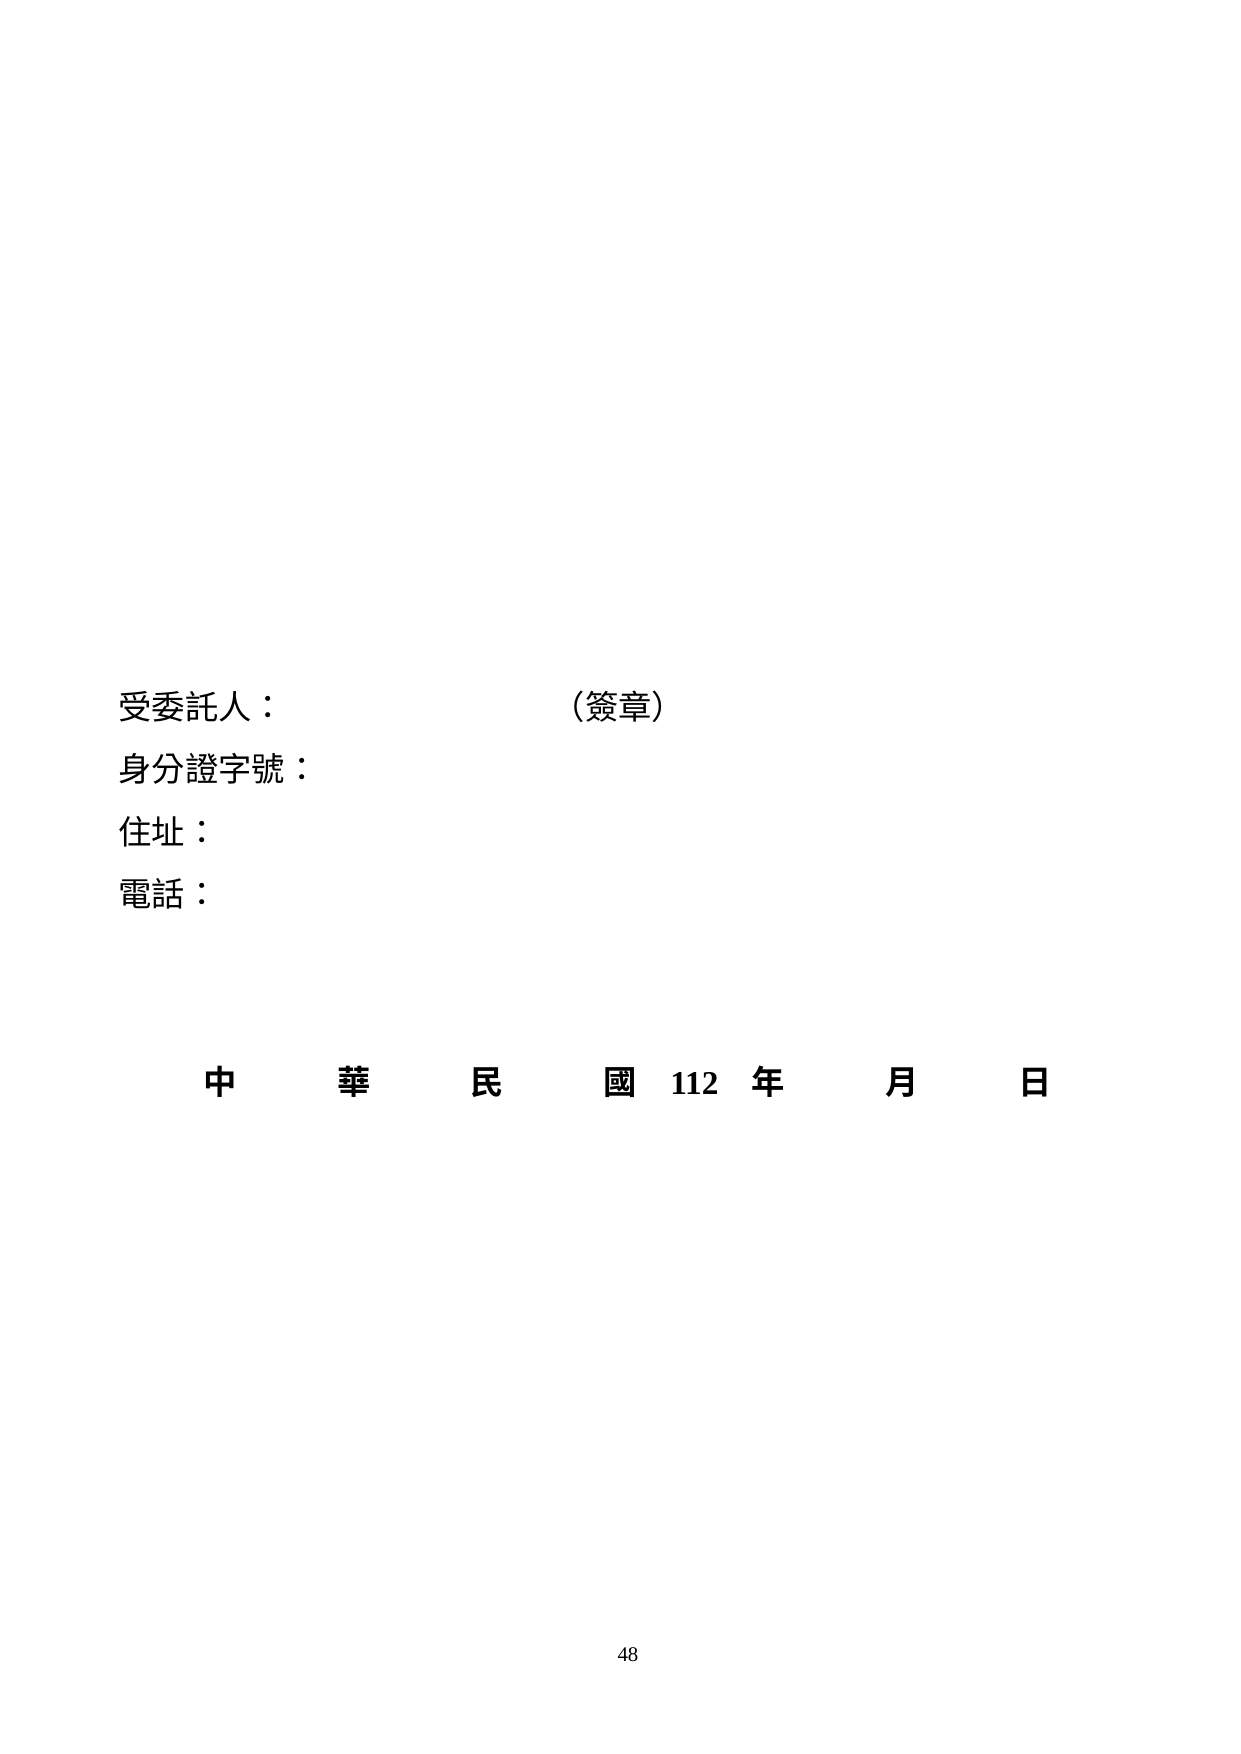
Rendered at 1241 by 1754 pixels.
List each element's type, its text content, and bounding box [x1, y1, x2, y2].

text 身分證字號： [118, 726, 1137, 788]
text 受委託人： （簽章） [118, 663, 1137, 726]
text 中 華 民 國 112 年 月 日 [118, 1038, 1137, 1101]
text 住址： [118, 788, 1137, 851]
text 電話： [118, 851, 1137, 913]
